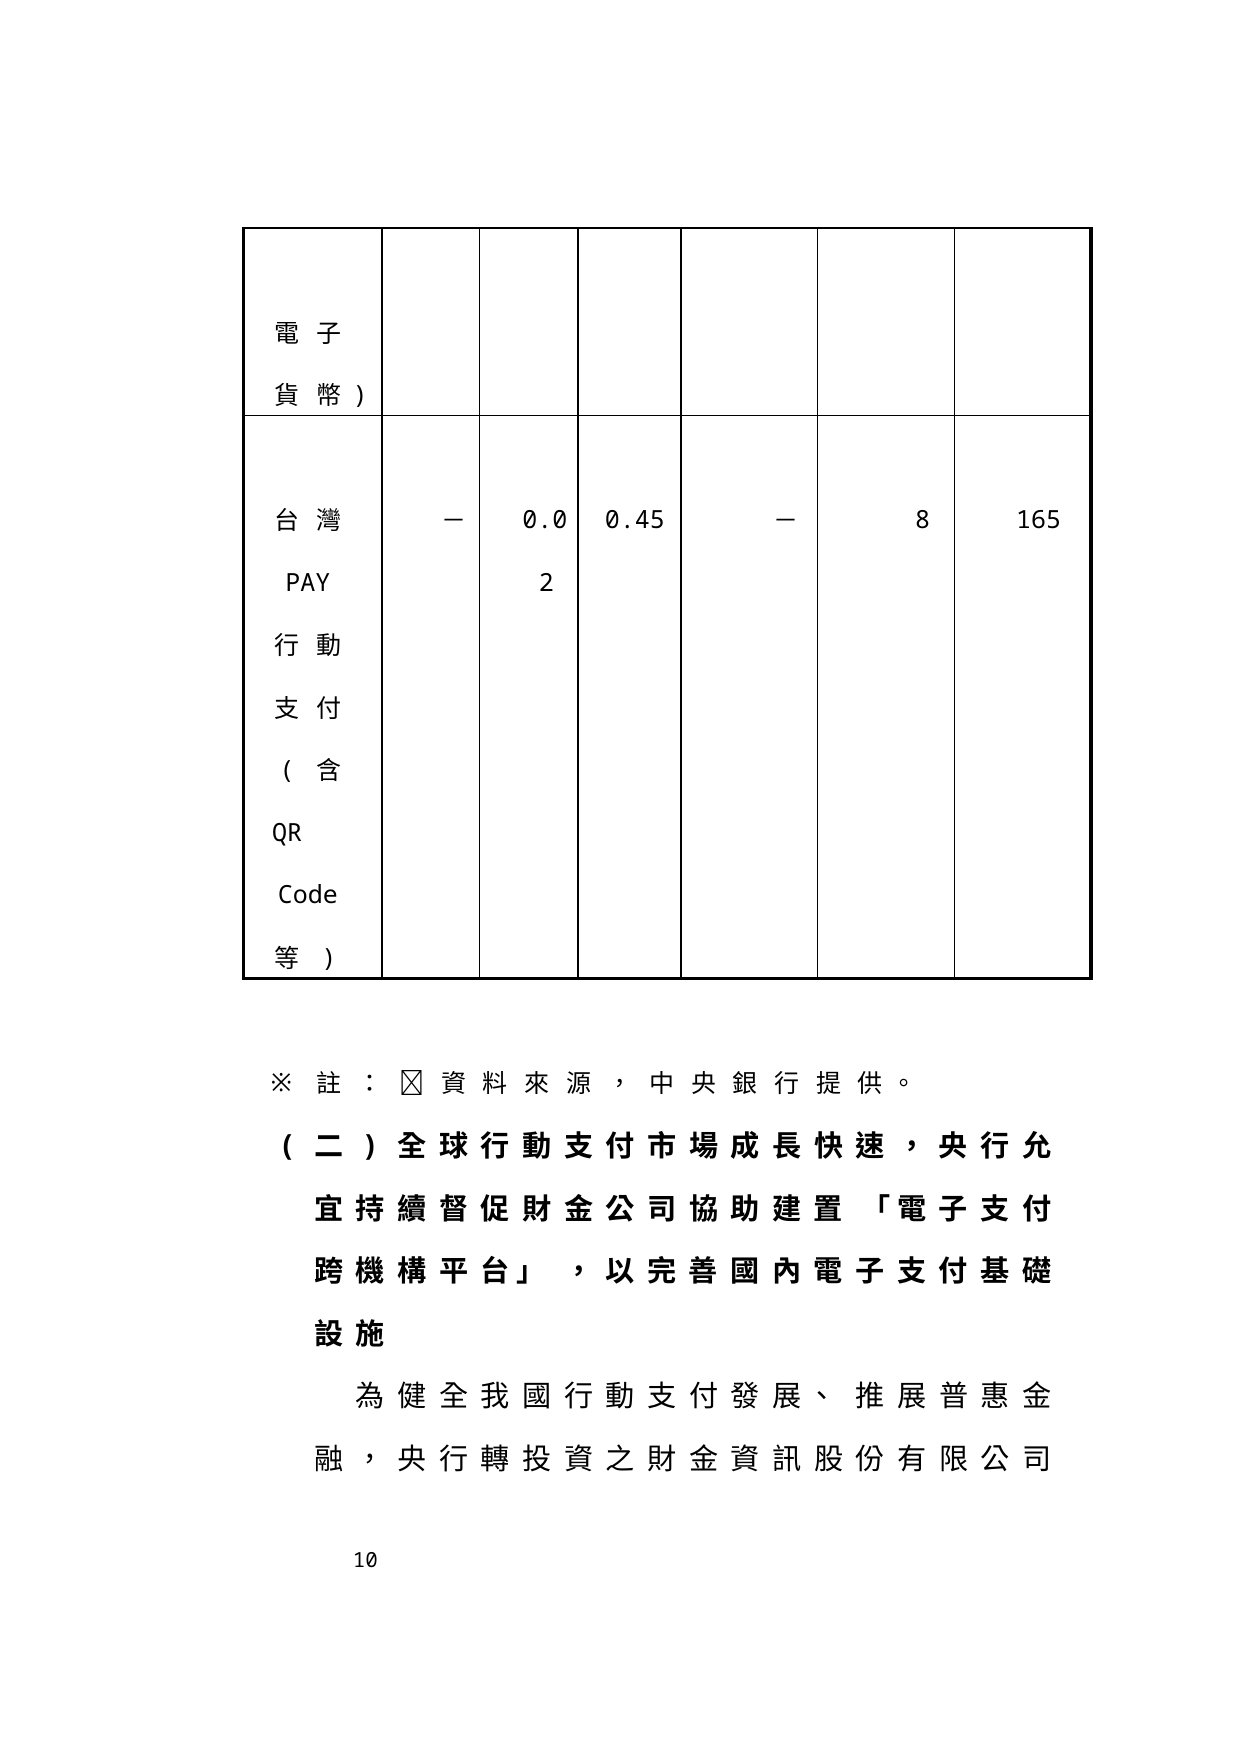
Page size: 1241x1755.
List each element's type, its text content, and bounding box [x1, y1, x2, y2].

table_cell 0.45 [579, 416, 680, 977]
text 為健全我國行動支付發展、推展普惠金融，央行轉投資之財金資訊股份有限公司 [271, 1352, 1058, 1477]
table_cell [480, 229, 577, 415]
table_cell 0.02 [480, 416, 577, 977]
table_cell － [383, 416, 479, 977]
table_cell [682, 229, 817, 415]
table_cell 8 [818, 416, 954, 977]
table_cell [818, 229, 954, 415]
table_cell [579, 229, 680, 415]
table_cell － [682, 416, 817, 977]
table_cell [383, 229, 479, 415]
text ※註：資料來源，中央銀行提供。 [212, 1040, 1058, 1102]
table_cell [955, 229, 1089, 415]
table_cell 165 [955, 416, 1089, 977]
table_cell 台灣PAY行動支付(含QR Code等) [245, 416, 381, 977]
table_cell 電子貨幣) [245, 229, 381, 415]
text (二)全球行動支付市場成長快速，央行允宜持續督促財金公司協助建置「電子支付跨機構平台」，以完善國內電子支付基礎設施 [242, 1102, 1058, 1352]
